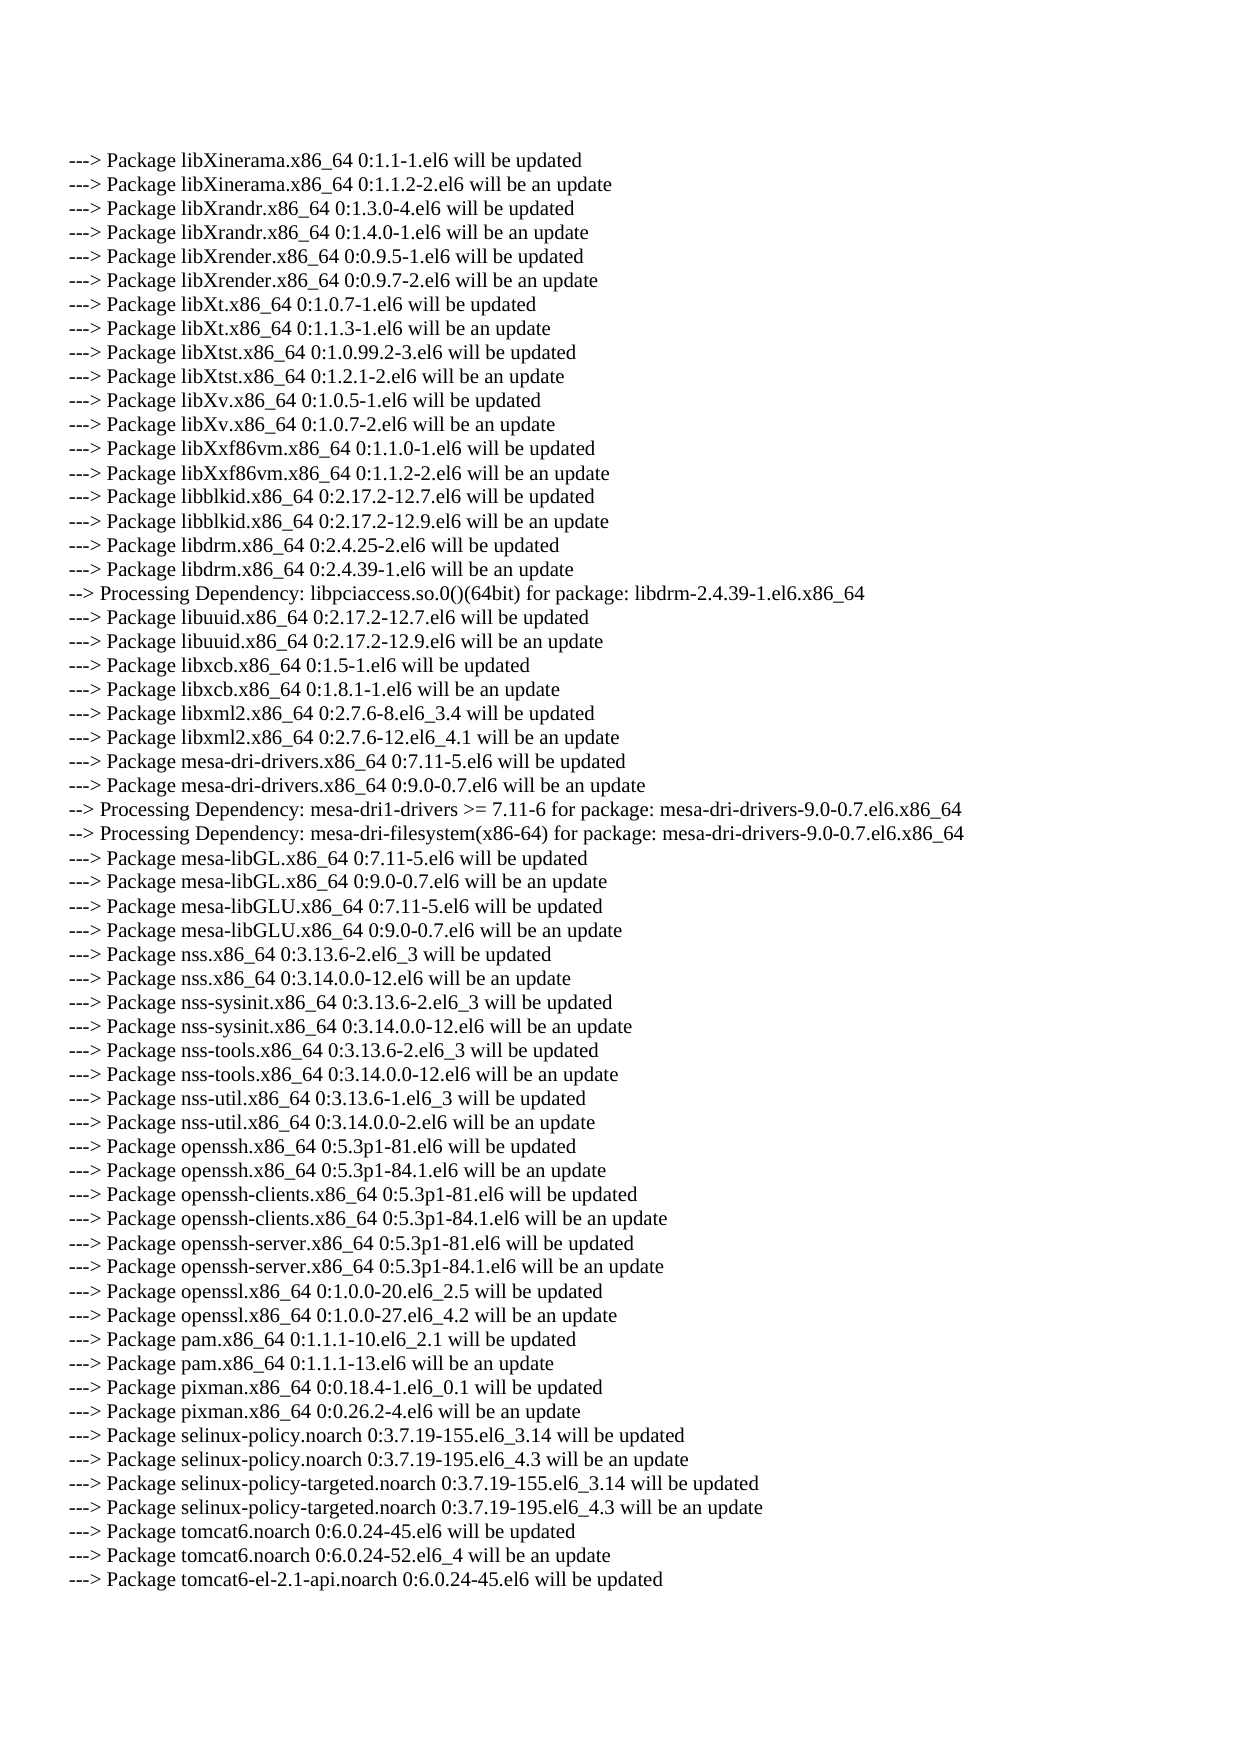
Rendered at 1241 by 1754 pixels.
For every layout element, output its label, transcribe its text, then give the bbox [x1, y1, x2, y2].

text ---> Package mesa-libGL.x86_64 0:7.11-5.el6 will be updated [69, 845, 1200, 869]
text ---> Package libXrandr.x86_64 0:1.4.0-1.el6 will be an update [69, 220, 1200, 244]
text ---> Package libXxf86vm.x86_64 0:1.1.2-2.el6 will be an update [69, 460, 1200, 484]
text ---> Package libXv.x86_64 0:1.0.5-1.el6 will be updated [69, 388, 1200, 412]
text ---> Package selinux-policy.noarch 0:3.7.19-195.el6_4.3 will be an update [69, 1447, 1200, 1471]
text ---> Package libXt.x86_64 0:1.0.7-1.el6 will be updated [69, 292, 1200, 316]
text ---> Package pixman.x86_64 0:0.18.4-1.el6_0.1 will be updated [69, 1375, 1200, 1399]
text ---> Package selinux-policy-targeted.noarch 0:3.7.19-195.el6_4.3 will be an update [69, 1495, 1200, 1519]
text ---> Package libxcb.x86_64 0:1.8.1-1.el6 will be an update [69, 677, 1200, 701]
text ---> Package libdrm.x86_64 0:2.4.39-1.el6 will be an update [69, 557, 1200, 581]
text ---> Package nss-tools.x86_64 0:3.14.0.0-12.el6 will be an update [69, 1062, 1200, 1086]
text ---> Package selinux-policy-targeted.noarch 0:3.7.19-155.el6_3.14 will be updated [69, 1471, 1200, 1495]
text ---> Package libXtst.x86_64 0:1.2.1-2.el6 will be an update [69, 364, 1200, 388]
text ---> Package openssh.x86_64 0:5.3p1-84.1.el6 will be an update [69, 1158, 1200, 1182]
text ---> Package nss.x86_64 0:3.13.6-2.el6_3 will be updated [69, 942, 1200, 966]
text ---> Package nss-tools.x86_64 0:3.13.6-2.el6_3 will be updated [69, 1038, 1200, 1062]
text ---> Package libXtst.x86_64 0:1.0.99.2-3.el6 will be updated [69, 340, 1200, 364]
text ---> Package openssh-server.x86_64 0:5.3p1-84.1.el6 will be an update [69, 1254, 1200, 1278]
text ---> Package nss-sysinit.x86_64 0:3.14.0.0-12.el6 will be an update [69, 1014, 1200, 1038]
text ---> Package pam.x86_64 0:1.1.1-13.el6 will be an update [69, 1351, 1200, 1375]
text ---> Package libXinerama.x86_64 0:1.1.2-2.el6 will be an update [69, 172, 1200, 196]
text ---> Package nss-sysinit.x86_64 0:3.13.6-2.el6_3 will be updated [69, 990, 1200, 1014]
text ---> Package libblkid.x86_64 0:2.17.2-12.7.el6 will be updated [69, 484, 1200, 508]
text ---> Package tomcat6.noarch 0:6.0.24-52.el6_4 will be an update [69, 1543, 1200, 1567]
text ---> Package openssl.x86_64 0:1.0.0-20.el6_2.5 will be updated [69, 1278, 1200, 1303]
text ---> Package openssl.x86_64 0:1.0.0-27.el6_4.2 will be an update [69, 1303, 1200, 1327]
text ---> Package nss-util.x86_64 0:3.13.6-1.el6_3 will be updated [69, 1086, 1200, 1110]
text ---> Package libXv.x86_64 0:1.0.7-2.el6 will be an update [69, 412, 1200, 436]
text ---> Package libXrender.x86_64 0:0.9.5-1.el6 will be updated [69, 244, 1200, 268]
text ---> Package selinux-policy.noarch 0:3.7.19-155.el6_3.14 will be updated [69, 1423, 1200, 1447]
text ---> Package libXinerama.x86_64 0:1.1-1.el6 will be updated [69, 148, 1200, 172]
text ---> Package libxml2.x86_64 0:2.7.6-8.el6_3.4 will be updated [69, 701, 1200, 725]
text ---> Package openssh-clients.x86_64 0:5.3p1-81.el6 will be updated [69, 1182, 1200, 1206]
text ---> Package pam.x86_64 0:1.1.1-10.el6_2.1 will be updated [69, 1327, 1200, 1351]
text ---> Package libxcb.x86_64 0:1.5-1.el6 will be updated [69, 653, 1200, 677]
text ---> Package libuuid.x86_64 0:2.17.2-12.7.el6 will be updated [69, 605, 1200, 629]
text ---> Package pixman.x86_64 0:0.26.2-4.el6 will be an update [69, 1399, 1200, 1423]
text ---> Package libXxf86vm.x86_64 0:1.1.0-1.el6 will be updated [69, 436, 1200, 460]
text ---> Package nss.x86_64 0:3.14.0.0-12.el6 will be an update [69, 966, 1200, 990]
text ---> Package libxml2.x86_64 0:2.7.6-12.el6_4.1 will be an update [69, 725, 1200, 749]
text ---> Package libXt.x86_64 0:1.1.3-1.el6 will be an update [69, 316, 1200, 340]
text ---> Package openssh.x86_64 0:5.3p1-81.el6 will be updated [69, 1134, 1200, 1158]
text ---> Package libXrender.x86_64 0:0.9.7-2.el6 will be an update [69, 268, 1200, 292]
text ---> Package libXrandr.x86_64 0:1.3.0-4.el6 will be updated [69, 196, 1200, 220]
text ---> Package mesa-libGLU.x86_64 0:9.0-0.7.el6 will be an update [69, 918, 1200, 942]
text ---> Package nss-util.x86_64 0:3.14.0.0-2.el6 will be an update [69, 1110, 1200, 1134]
text ---> Package mesa-libGL.x86_64 0:9.0-0.7.el6 will be an update [69, 869, 1200, 893]
text --> Processing Dependency: mesa-dri1-drivers >= 7.11-6 for package: mesa-dri-drivers-9.0-0.7.el6.x86_64 [69, 797, 1200, 821]
text ---> Package tomcat6-el-2.1-api.noarch 0:6.0.24-45.el6 will be updated [69, 1567, 1200, 1591]
text ---> Package libdrm.x86_64 0:2.4.25-2.el6 will be updated [69, 533, 1200, 557]
text --> Processing Dependency: mesa-dri-filesystem(x86-64) for package: mesa-dri-drivers-9.0-0.7.el6.x86_64 [69, 821, 1200, 845]
text ---> Package libblkid.x86_64 0:2.17.2-12.9.el6 will be an update [69, 508, 1200, 533]
text ---> Package openssh-server.x86_64 0:5.3p1-81.el6 will be updated [69, 1230, 1200, 1254]
text ---> Package mesa-dri-drivers.x86_64 0:9.0-0.7.el6 will be an update [69, 773, 1200, 797]
text ---> Package libuuid.x86_64 0:2.17.2-12.9.el6 will be an update [69, 629, 1200, 653]
text ---> Package mesa-libGLU.x86_64 0:7.11-5.el6 will be updated [69, 893, 1200, 918]
text ---> Package tomcat6.noarch 0:6.0.24-45.el6 will be updated [69, 1519, 1200, 1543]
text ---> Package openssh-clients.x86_64 0:5.3p1-84.1.el6 will be an update [69, 1206, 1200, 1230]
text ---> Package mesa-dri-drivers.x86_64 0:7.11-5.el6 will be updated [69, 749, 1200, 773]
text --> Processing Dependency: libpciaccess.so.0()(64bit) for package: libdrm-2.4.39-1.el6.x86_64 [69, 581, 1200, 605]
